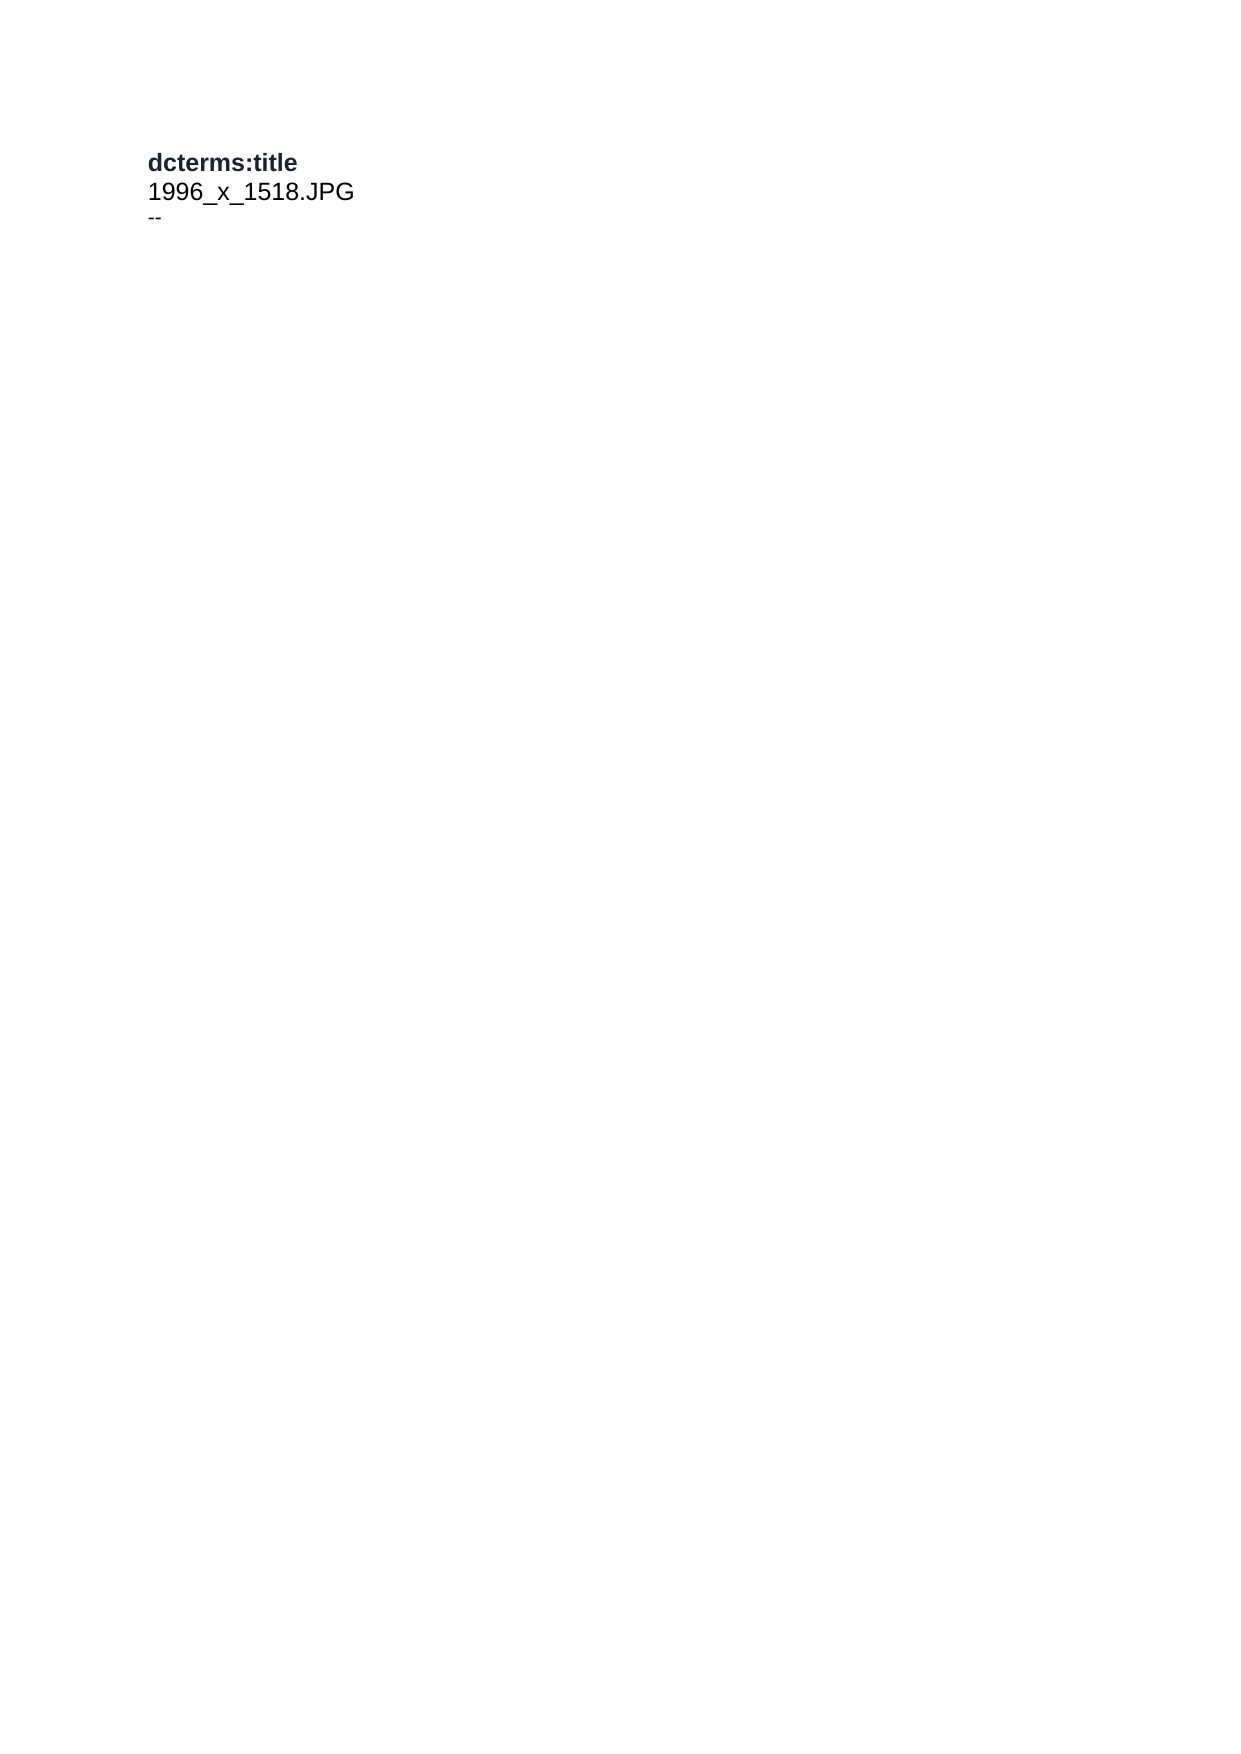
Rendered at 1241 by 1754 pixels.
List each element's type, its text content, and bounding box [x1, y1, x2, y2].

text 1996_x_1518.JPG [148, 176, 1092, 205]
text -- [148, 205, 1092, 229]
text dcterms:title [148, 148, 1092, 176]
